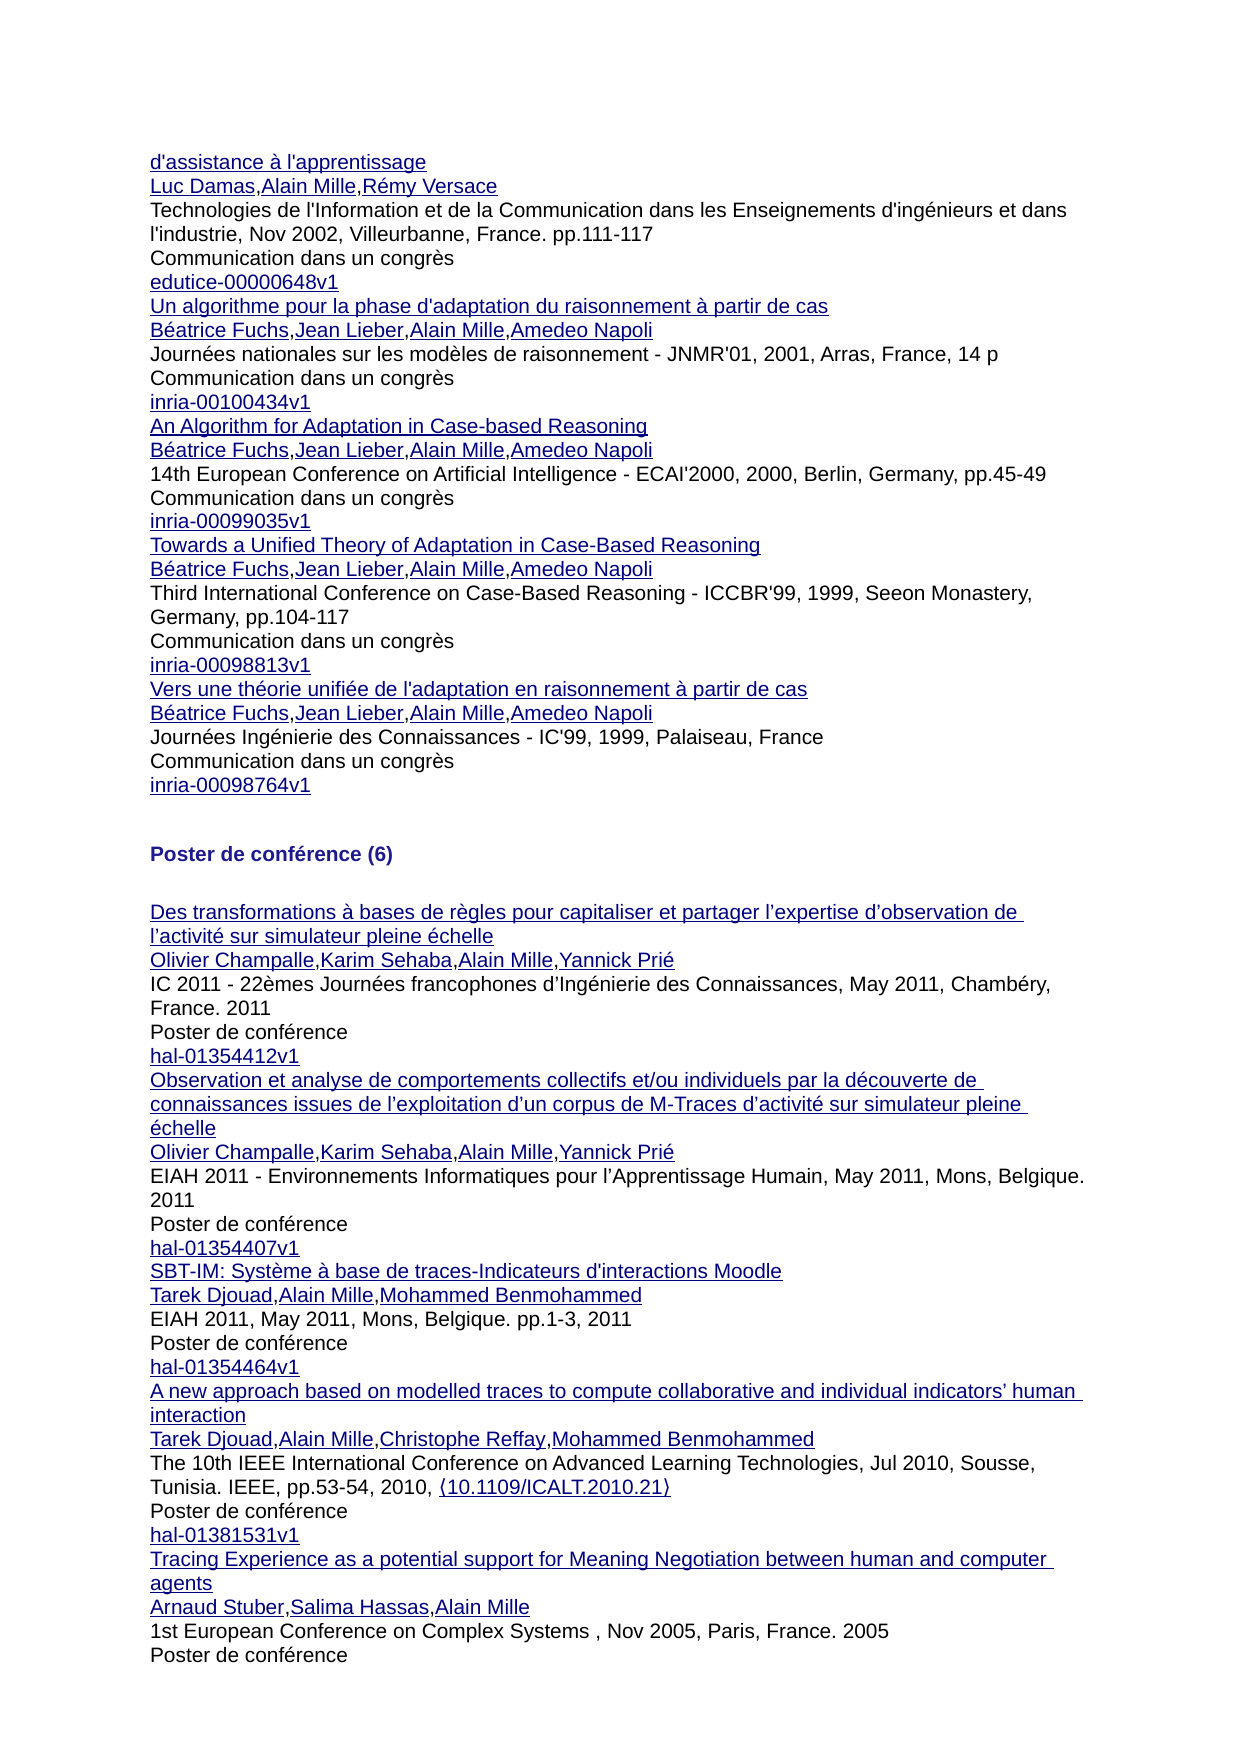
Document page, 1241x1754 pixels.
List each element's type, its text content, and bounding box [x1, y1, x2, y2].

table_cell A new approach based on modelled traces to compute collaborative and individual indicators’ human interaction Tarek Djouad,Alain Mille,Christophe Reffay,Mohammed Benmohammed The 10th IEEE International Conference on Advanced Learning Technologies, Jul 2010, Sousse, Tunisia. IEEE, pp.53-54, 2010, ⟨10.1109/ICALT.2010.21⟩ Poster de conférence hal-01381531v1 [150, 1379, 1090, 1547]
table_cell SBT-IM: Système à base de traces-Indicateurs d'interactions Moodle Tarek Djouad,Alain Mille,Mohammed Benmohammed EIAH 2011, May 2011, Mons, Belgique. pp.1-3, 2011 Poster de conférence hal-01354464v1 [150, 1259, 1090, 1379]
table_cell Prendre en compte les comportements cognitifs des apprenants dans la conception de systèmes d'assistance à l'apprentissage Luc Damas,Alain Mille,Rémy Versace Technologies de l'Information et de la Communication dans les Enseignements d'ingénieurs et dans l'industrie, Nov 2002, Villeurbanne, France. pp.111-117 Communication dans un congrès edutice-00000648v1 [150, 150, 1090, 294]
subtitle Poster de conférence (6) [150, 842, 1090, 866]
table_cell An Algorithm for Adaptation in Case-based Reasoning Béatrice Fuchs,Jean Lieber,Alain Mille,Amedeo Napoli 14th European Conference on Artificial Intelligence - ECAI'2000, 2000, Berlin, Germany, pp.45-49 Communication dans un congrès inria-00099035v1 [150, 414, 1090, 533]
table_header Des transformations à bases de règles pour capitaliser et partager l’expertise d’observation de l’activité sur simulateur pleine échelle Olivier Champalle,Karim Sehaba,Alain Mille,Yannick Prié IC 2011 - 22èmes Journées francophones d’Ingénierie des Connaissances, May 2011, Chambéry, France. 2011 Poster de conférence hal-01354412v1 [150, 900, 1090, 1068]
table_cell Observation et analyse de comportements collectifs et/ou individuels par la découverte de connaissances issues de l’exploitation d’un corpus de M-Traces d’activité sur simulateur pleine échelle Olivier Champalle,Karim Sehaba,Alain Mille,Yannick Prié EIAH 2011 - Environnements Informatiques pour l’Apprentissage Humain, May 2011, Mons, Belgique. 2011 Poster de conférence hal-01354407v1 [150, 1068, 1090, 1259]
table_cell Tracing Experience as a potential support for Meaning Negotiation between human and computer agents Arnaud Stuber,Salima Hassas,Alain Mille 1st European Conference on Complex Systems , Nov 2005, Paris, France. 2005 Poster de conférence [150, 1547, 1090, 1667]
table_cell Towards a Unified Theory of Adaptation in Case-Based Reasoning Béatrice Fuchs,Jean Lieber,Alain Mille,Amedeo Napoli Third International Conference on Case-Based Reasoning - ICCBR'99, 1999, Seeon Monastery, Germany, pp.104-117 Communication dans un congrès inria-00098813v1 [150, 533, 1090, 677]
table_cell Un algorithme pour la phase d'adaptation du raisonnement à partir de cas Béatrice Fuchs,Jean Lieber,Alain Mille,Amedeo Napoli Journées nationales sur les modèles de raisonnement - JNMR'01, 2001, Arras, France, 14 p Communication dans un congrès inria-00100434v1 [150, 294, 1090, 413]
table_cell Vers une théorie unifiée de l'adaptation en raisonnement à partir de cas Béatrice Fuchs,Jean Lieber,Alain Mille,Amedeo Napoli Journées Ingénierie des Connaissances - IC'99, 1999, Palaiseau, France Communication dans un congrès inria-00098764v1 [150, 677, 1090, 797]
